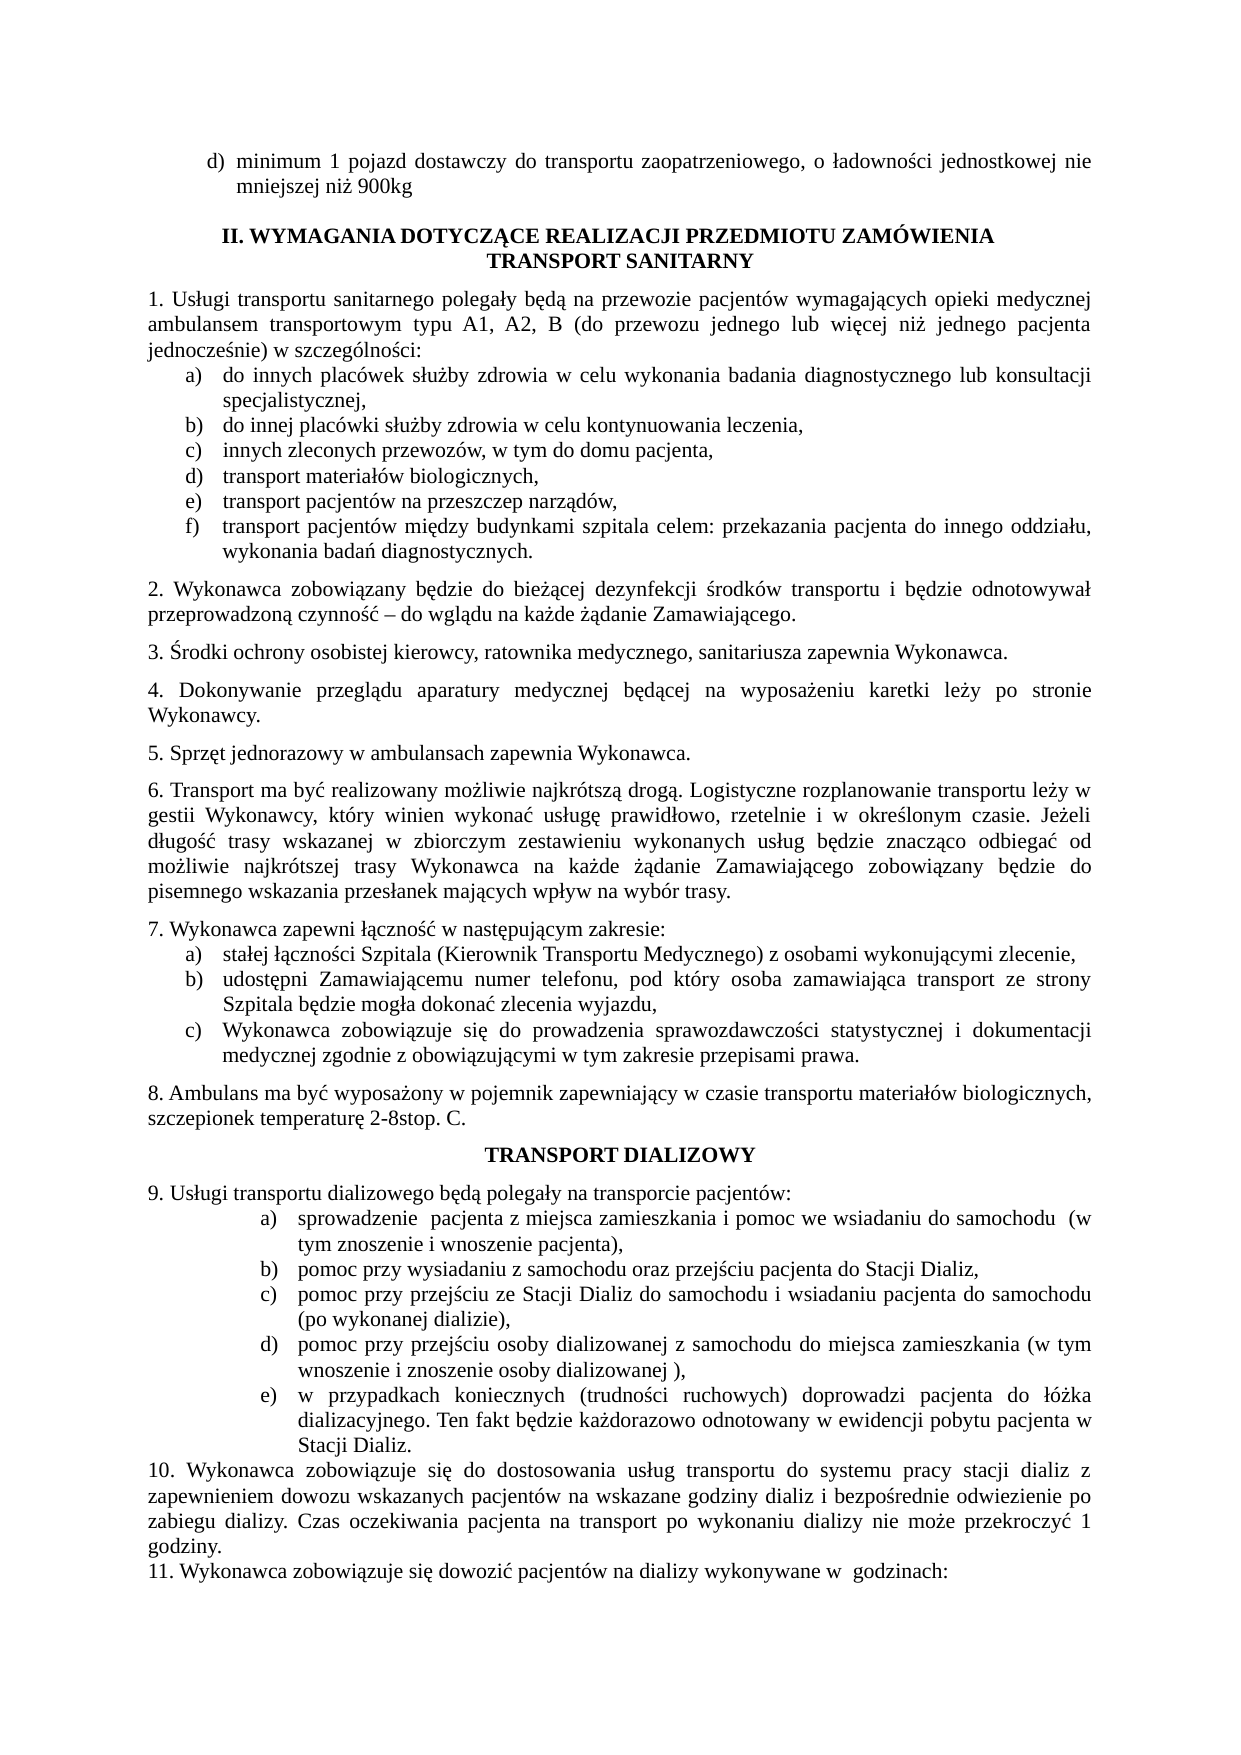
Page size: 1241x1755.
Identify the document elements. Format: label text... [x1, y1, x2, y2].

text 9. Usługi transportu dializowego będą polegały na transporcie pacjentów: [148, 1180, 1093, 1205]
list transport materiałów biologicznych, [185, 463, 1093, 488]
text TRANSPORT SANITARNY [148, 248, 1093, 274]
text 5. Sprzęt jednorazowy w ambulansach zapewnia Wykonawca. [148, 739, 1093, 765]
text 4. Dokonywanie przeglądu aparatury medycznej będącej na wyposażeniu karetki leży po stronie Wykonawcy. [148, 677, 1093, 727]
list w przypadkach koniecznych (trudności ruchowych) doprowadzi pacjenta do łóżka dializacyjnego. Ten fakt będzie każdorazowo odnotowany w ewidencji pobytu pacjenta w Stacji Dializ. [260, 1382, 1093, 1457]
text 2. Wykonawca zobowiązany będzie do bieżącej dezynfekcji środków transportu i będzie odnotowywał przeprowadzoną czynność – do wglądu na każde żądanie Zamawiającego. [148, 576, 1093, 626]
list transport pacjentów na przeszczep narządów, [185, 488, 1093, 513]
list udostępni Zamawiającemu numer telefonu, pod który osoba zamawiająca transport ze strony Szpitala będzie mogła dokonać zlecenia wyjazdu, [185, 966, 1093, 1017]
list transport pacjentów między budynkami szpitala celem: przekazania pacjenta do innego oddziału, wykonania badań diagnostycznych. [185, 513, 1093, 563]
list TRANSPORT DIALIZOWY [148, 1142, 1093, 1168]
list pomoc przy wysiadaniu z samochodu oraz przejściu pacjenta do Stacji Dializ, [260, 1256, 1093, 1281]
list pomoc przy przejściu ze Stacji Dializ do samochodu i wsiadaniu pacjenta do samochodu (po wykonanej dializie), [260, 1281, 1093, 1331]
list innych zleconych przewozów, w tym do domu pacjenta, [185, 437, 1093, 463]
list do innych placówek służby zdrowia w celu wykonania badania diagnostycznego lub konsultacji specjalistycznej, [185, 362, 1093, 412]
text 3. Środki ochrony osobistej kierowcy, ratownika medycznego, sanitariusza zapewnia Wykonawca. [148, 639, 1093, 664]
list pomoc przy przejściu osoby dializowanej z samochodu do miejsca zamieszkania (w tym wnoszenie i znoszenie osoby dializowanej ), [260, 1331, 1093, 1382]
text II. WYMAGANIA DOTYCZĄCE REALIZACJI PRZEDMIOTU ZAMÓWIENIA [148, 223, 1093, 248]
list sprowadzenie pacjenta z miejsca zamieszkania i pomoc we wsiadaniu do samochodu (w tym znoszenie i wnoszenie pacjenta), [260, 1205, 1093, 1256]
text 8. Ambulans ma być wyposażony w pojemnik zapewniający w czasie transportu materiałów biologicznych, szczepionek temperaturę 2-8stop. C. [148, 1079, 1093, 1130]
text 11. Wykonawca zobowiązuje się dowozić pacjentów na dializy wykonywane w godzinach: [148, 1558, 1093, 1583]
list Wykonawca zobowiązuje się do prowadzenia sprawozdawczości statystycznej i dokumentacji medycznej zgodnie z obowiązującymi w tym zakresie przepisami prawa. [185, 1017, 1093, 1067]
text 10. Wykonawca zobowiązuje się do dostosowania usług transportu do systemu pracy stacji dializ z zapewnieniem dowozu wskazanych pacjentów na wskazane godziny dializ i bezpośrednie odwiezienie po zabiegu dializy. Czas oczekiwania pacjenta na transport po wykonaniu dializy nie może przekroczyć 1 godziny. [148, 1457, 1093, 1558]
list minimum 1 pojazd dostawczy do transportu zaopatrzeniowego, o ładowności jednostkowej nie mniejszej niż 900kg [207, 148, 1093, 198]
text 1. Usługi transportu sanitarnego polegały będą na przewozie pacjentów wymagających opieki medycznej ambulansem transportowym typu A1, A2, B (do przewozu jednego lub więcej niż jednego pacjenta jednocześnie) w szczególności: [148, 286, 1093, 362]
list do innej placówki służby zdrowia w celu kontynuowania leczenia, [185, 412, 1093, 437]
list stałej łączności Szpitala (Kierownik Transportu Medycznego) z osobami wykonującymi zlecenie, [185, 941, 1093, 966]
text 6. Transport ma być realizowany możliwie najkrótszą drogą. Logistyczne rozplanowanie transportu leży w gestii Wykonawcy, który winien wykonać usługę prawidłowo, rzetelnie i w określonym czasie. Jeżeli długość trasy wskazanej w zbiorczym zestawieniu wykonanych usług będzie znacząco odbiegać od możliwie najkrótszej trasy Wykonawca na każde żądanie Zamawiającego zobowiązany będzie do pisemnego wskazania przesłanek mających wpływ na wybór trasy. [148, 777, 1093, 903]
text 7. Wykonawca zapewni łączność w następującym zakresie: [148, 916, 1093, 941]
